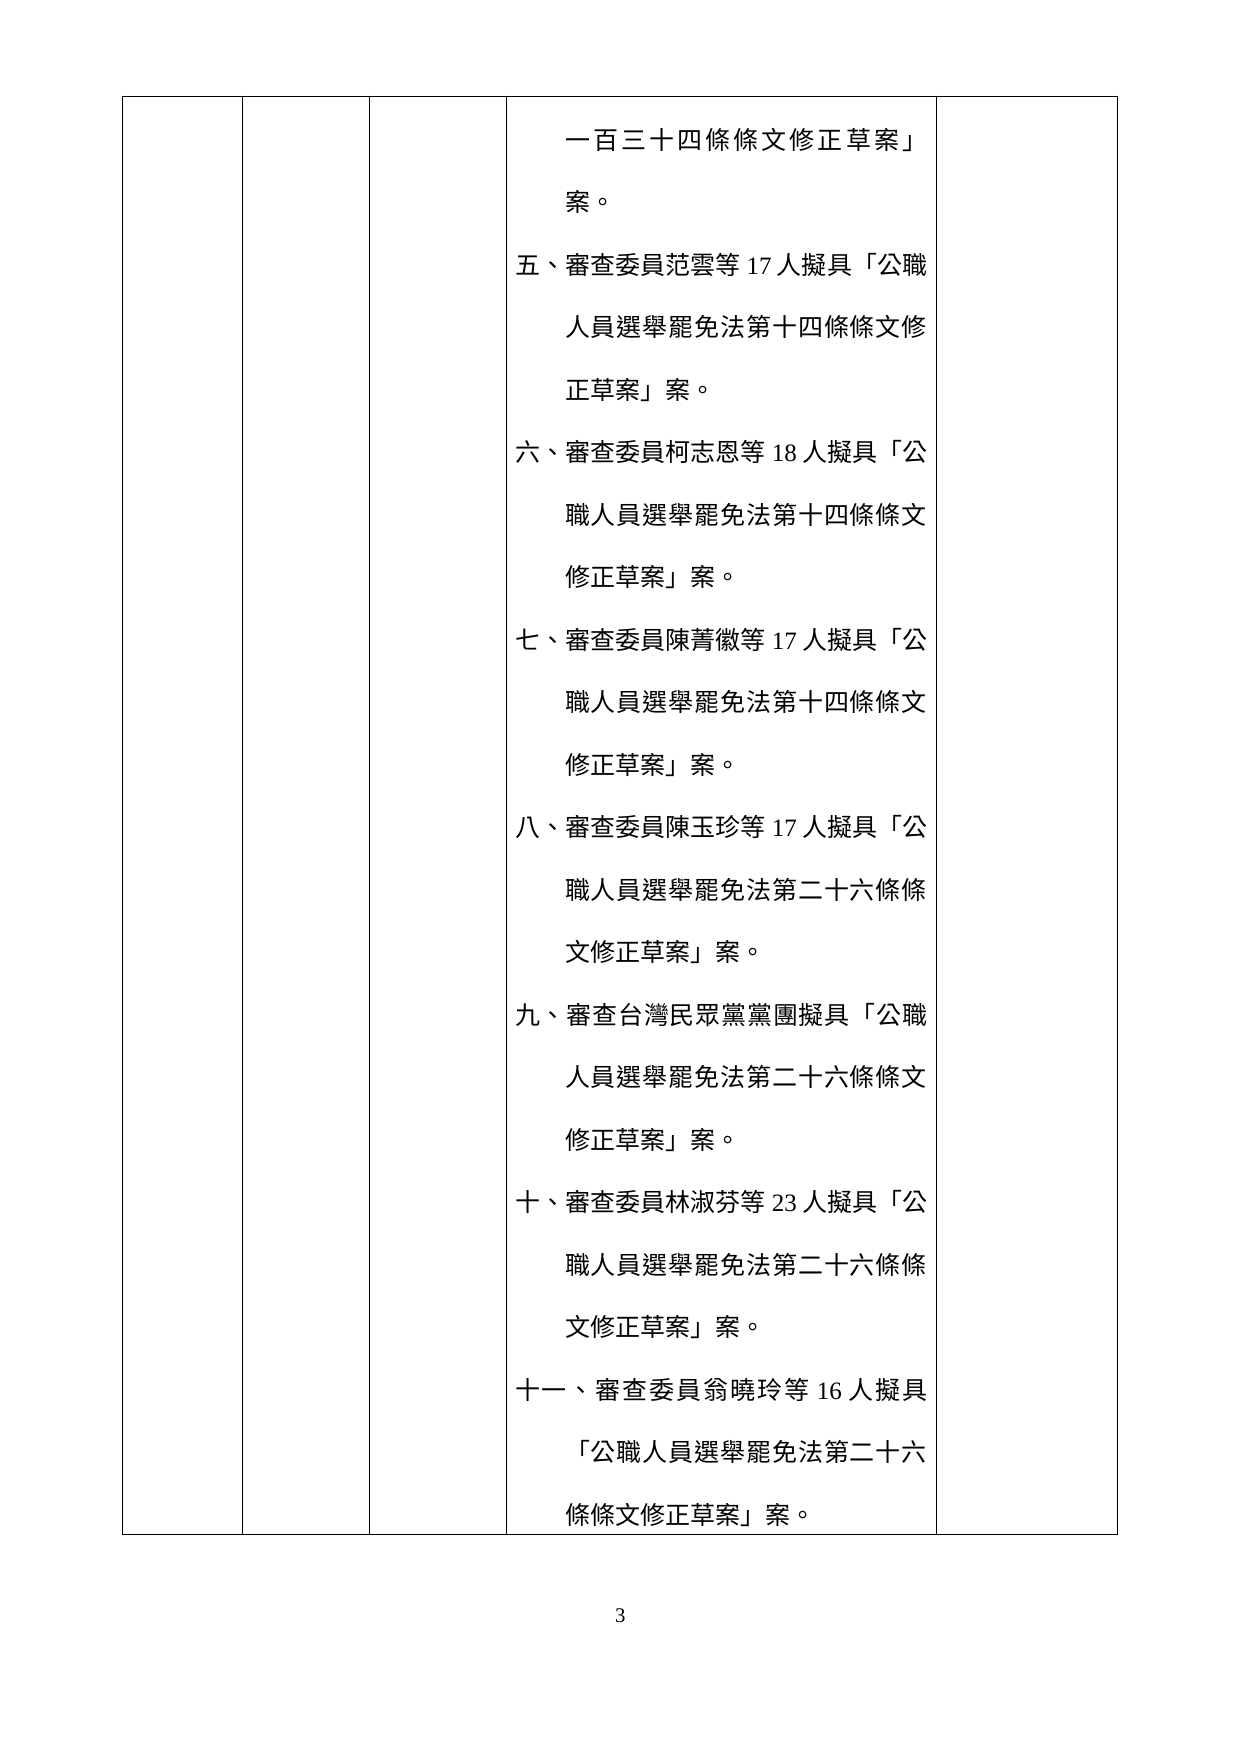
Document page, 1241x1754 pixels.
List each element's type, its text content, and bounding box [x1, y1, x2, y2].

table_cell [123, 97, 242, 1534]
table_cell 一百三十四條條文修正草案」案。 五、審查委員范雲等17人擬具「公職人員選舉罷免法第十四條條文修正草案」案。 六、審查委員柯志恩等18人擬具「公職人員選舉罷免法第十四條條文修正草案」案。 七、審查委員陳菁徽等17人擬具「公職人員選舉罷免法第十四條條文修正草案」案。 八、審查委員陳玉珍等17人擬具「公職人員選舉罷免法第二十六條條文修正草案」案。 九、審查台灣民眾黨黨團擬具「公職人員選舉罷免法第二十六條條文修正草案」案。 十、審查委員林淑芬等23人擬具「公職人員選舉罷免法第二十六條條文修正草案」案。 十一、審查委員翁曉玲等16人擬具「公職人員選舉罷免法第二十六條條文修正草案」案。 [507, 97, 936, 1534]
table_cell [243, 97, 369, 1534]
table_cell [370, 97, 506, 1534]
table_cell [937, 97, 1117, 1534]
